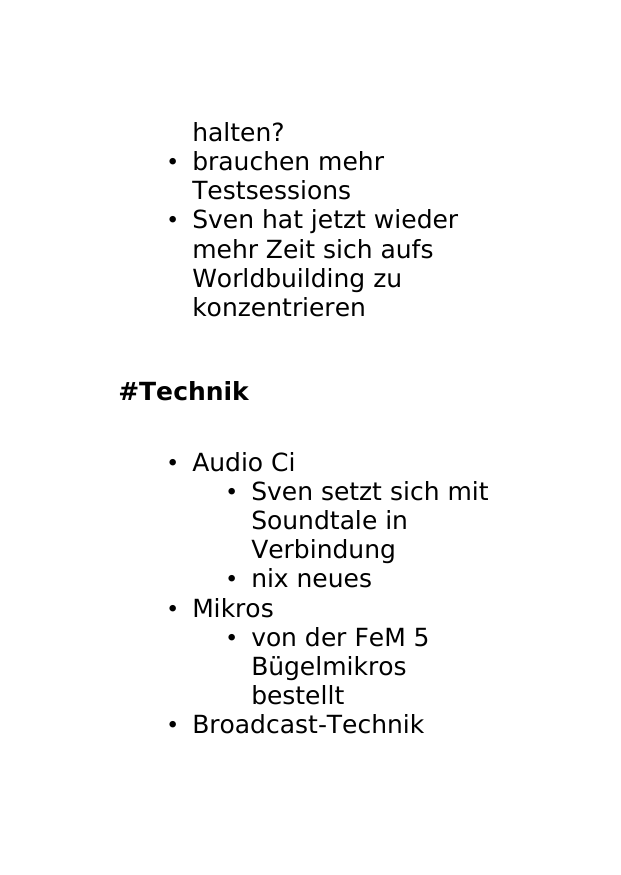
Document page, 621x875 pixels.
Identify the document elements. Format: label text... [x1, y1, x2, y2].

list Audio Ci [177, 448, 502, 477]
list Mikros [177, 594, 502, 623]
list brauchen mehr Testsessions [177, 147, 502, 206]
subtitle #Technik [118, 377, 502, 406]
list Sven setzt sich mit Soundtale in Verbindung [236, 477, 502, 564]
list nix neues [236, 564, 502, 594]
list halten? [177, 118, 502, 147]
list von der FeM 5 Bügelmikros bestellt [236, 623, 502, 710]
list Broadcast-Technik [177, 710, 502, 739]
list Sven hat jetzt wieder mehr Zeit sich aufs Worldbuilding zu konzentrieren [177, 206, 502, 322]
